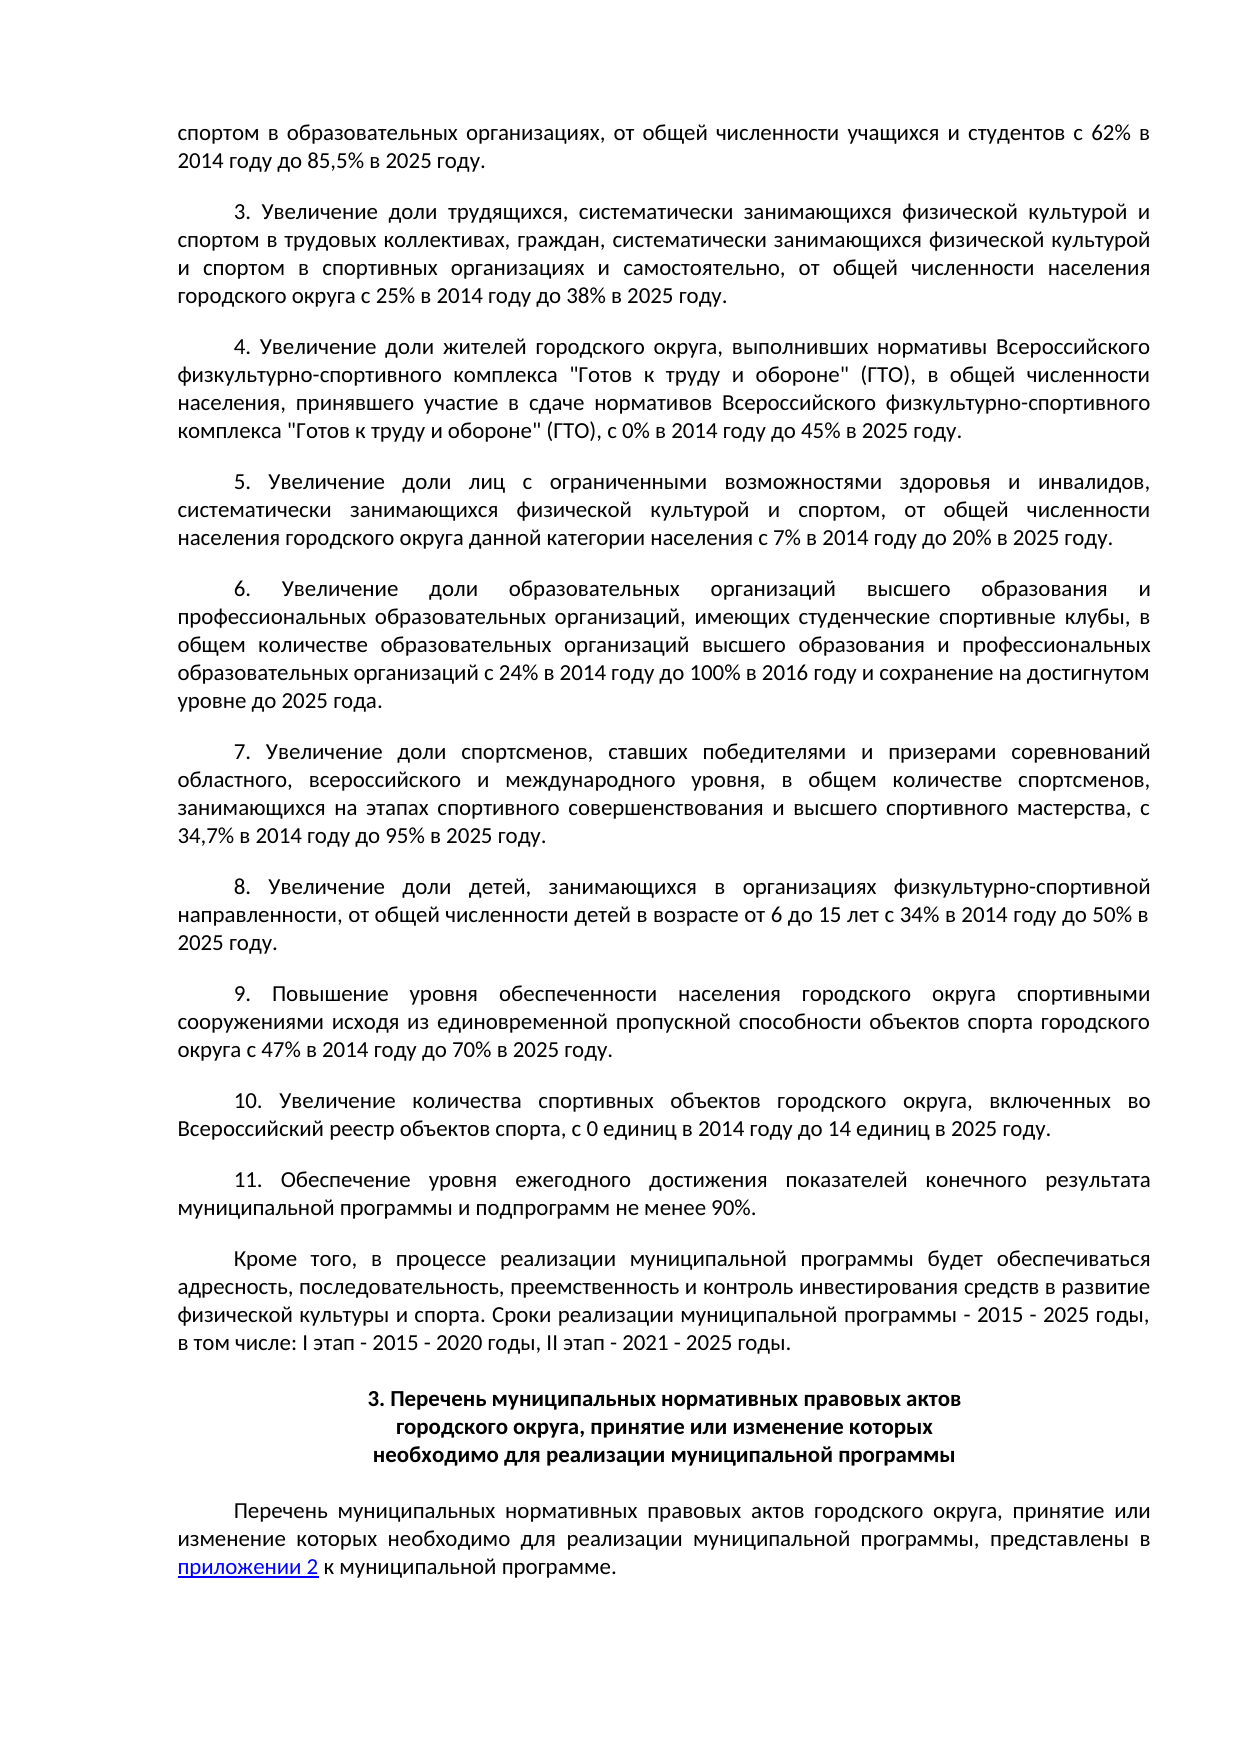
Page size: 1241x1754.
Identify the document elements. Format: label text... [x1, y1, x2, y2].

text 3. Увеличение доли трудящихся, систематически занимающихся физической культурой и спортом в трудовых коллективах, граждан, систематически занимающихся физической культурой и спортом в спортивных организациях и самостоятельно, от общей численности населения городского округа с 25% в 2014 году до 38% в 2025 году. [177, 197, 1152, 309]
text 4. Увеличение доли жителей городского округа, выполнивших нормативы Всероссийского физкультурно-спортивного комплекса "Готов к труду и обороне" (ГТО), в общей численности населения, принявшего участие в сдаче нормативов Всероссийского физкультурно-спортивного комплекса "Готов к труду и обороне" (ГТО), с 0% в 2014 году до 45% в 2025 году. [177, 332, 1152, 444]
text 7. Увеличение доли спортсменов, ставших победителями и призерами соревнований областного, всероссийского и международного уровня, в общем количестве спортсменов, занимающихся на этапах спортивного совершенствования и высшего спортивного мастерства, с 34,7% в 2014 году до 95% в 2025 году. [177, 737, 1152, 849]
text Перечень муниципальных нормативных правовых актов городского округа, принятие или изменение которых необходимо для реализации муниципальной программы, представлены в приложении 2 к муниципальной программе. [177, 1496, 1152, 1580]
title 3. Перечень муниципальных нормативных правовых актов [177, 1384, 1152, 1412]
text 9. Повышение уровня обеспеченности населения городского округа спортивными сооружениями исходя из единовременной пропускной способности объектов спорта городского округа с 47% в 2014 году до 70% в 2025 году. [177, 979, 1152, 1063]
title необходимо для реализации муниципальной программы [177, 1440, 1152, 1468]
text спортом в образовательных организациях, от общей численности учащихся и студентов с 62% в 2014 году до 85,5% в 2025 году. [177, 118, 1152, 174]
text 11. Обеспечение уровня ежегодного достижения показателей конечного результата муниципальной программы и подпрограмм не менее 90%. [177, 1165, 1152, 1221]
text Кроме того, в процессе реализации муниципальной программы будет обеспечиваться адресность, последовательность, преемственность и контроль инвестирования средств в развитие физической культуры и спорта. Сроки реализации муниципальной программы - 2015 - 2025 годы, в том числе: I этап - 2015 - 2020 годы, II этап - 2021 - 2025 годы. [177, 1244, 1152, 1356]
text 6. Увеличение доли образовательных организаций высшего образования и профессиональных образовательных организаций, имеющих студенческие спортивные клубы, в общем количестве образовательных организаций высшего образования и профессиональных образовательных организаций с 24% в 2014 году до 100% в 2016 году и сохранение на достигнутом уровне до 2025 года. [177, 574, 1152, 714]
text 5. Увеличение доли лиц с ограниченными возможностями здоровья и инвалидов, систематически занимающихся физической культурой и спортом, от общей численности населения городского округа данной категории населения с 7% в 2014 году до 20% в 2025 году. [177, 467, 1152, 551]
text 10. Увеличение количества спортивных объектов городского округа, включенных во Всероссийский реестр объектов спорта, с 0 единиц в 2014 году до 14 единиц в 2025 году. [177, 1086, 1152, 1142]
title городского округа, принятие или изменение которых [177, 1412, 1152, 1440]
text 8. Увеличение доли детей, занимающихся в организациях физкультурно-спортивной направленности, от общей численности детей в возрасте от 6 до 15 лет с 34% в 2014 году до 50% в 2025 году. [177, 872, 1152, 956]
